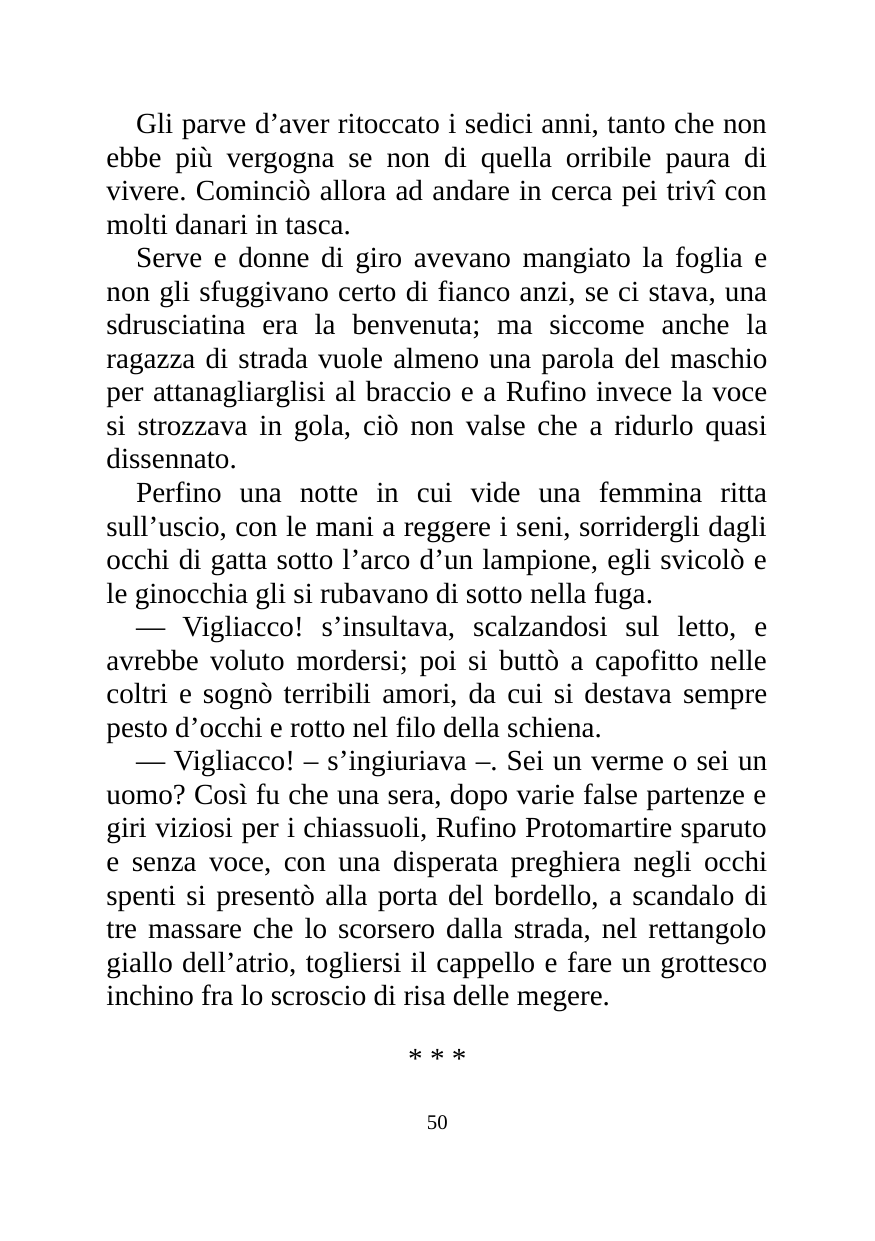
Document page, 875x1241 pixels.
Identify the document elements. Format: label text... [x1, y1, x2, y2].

text Serve e donne di giro avevano mangiato la foglia e non gli sfuggivano certo di fianco anzi, se ci stava, una sdrusciatina era la benvenuta; ma siccome anche la ragazza di strada vuole almeno una parola del maschio per attanagliarglisi al braccio e a Rufino invece la voce si strozzava in gola, ciò non valse che a ridurlo quasi dissennato. [106, 240, 768, 475]
text * * * [106, 1041, 768, 1075]
text Perfino una notte in cui vide una femmina ritta sull’uscio, con le mani a reggere i seni, sorridergli dagli occhi di gatta sotto l’arco d’un lampione, egli svicolò e le ginocchia gli si rubavano di sotto nella fuga. [106, 475, 768, 609]
text — Vigliacco! – s’ingiuriava –. Sei un verme o sei un uomo? Così fu che una sera, dopo varie false partenze e giri viziosi per i chiassuoli, Rufino Protomartire sparuto e senza voce, con una disperata preghiera negli occhi spenti si presentò alla porta del bordello, a scandalo di tre massare che lo scorsero dalla strada, nel rettangolo giallo dell’atrio, togliersi il cappello e fare un grottesco inchino fra lo scroscio di risa delle megere. [106, 743, 768, 1012]
text — Vigliacco! s’insultava, scalzandosi sul letto, e avrebbe voluto mordersi; poi si buttò a capofitto nelle coltri e sognò terribili amori, da cui si destava sempre pesto d’occhi e rotto nel filo della schiena. [106, 609, 768, 743]
text Gli parve d’aver ritoccato i sedici anni, tanto che non ebbe più vergogna se non di quella orribile paura di vivere. Cominciò allora ad andare in cerca pei trivî con molti danari in tasca. [106, 106, 768, 240]
